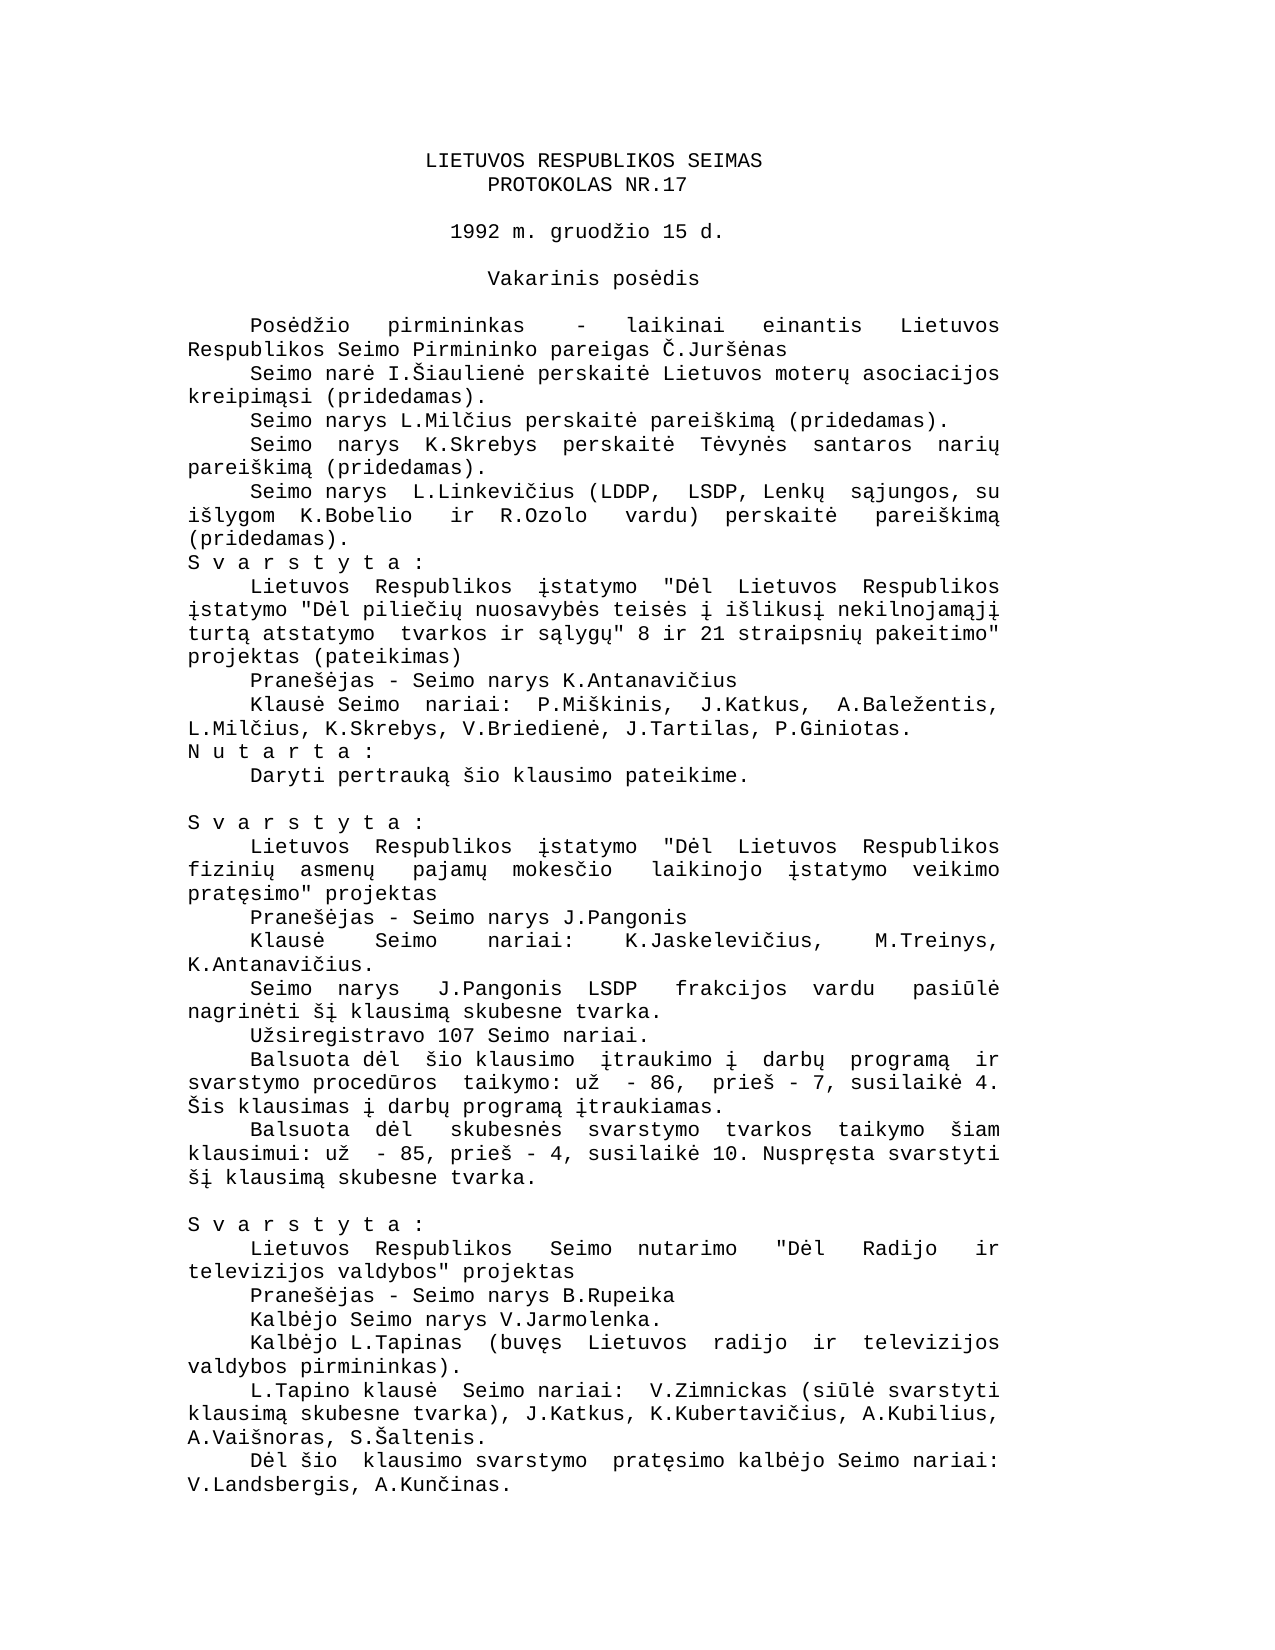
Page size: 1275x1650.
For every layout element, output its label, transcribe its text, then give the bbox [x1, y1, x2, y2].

text Pranešėjas - Seimo narys B.Rupeika [187, 1285, 1087, 1309]
text klausimą skubesne tvarka), J.Katkus, K.Kubertavičius, A.Kubilius, [187, 1403, 1087, 1427]
text projektas (pateikimas) [187, 647, 1087, 670]
text nagrinėti šį klausimą skubesne tvarka. [187, 1001, 1087, 1025]
text (pridedamas). [187, 528, 1087, 552]
text Klausė Seimo nariai: K.Jaskelevičius, M.Treinys, [187, 930, 1087, 954]
text Balsuota dėl šio klausimo įtraukimo į darbų programą ir [187, 1048, 1087, 1072]
text PROTOKOLAS NR.17 [187, 174, 1087, 197]
text S v a r s t y t a : [187, 552, 1087, 576]
text Seimo narys K.Skrebys perskaitė Tėvynės santaros narių [187, 434, 1087, 457]
text Lietuvos Respublikos įstatymo "Dėl Lietuvos Respublikos [187, 576, 1087, 599]
text Vakarinis posėdis [187, 268, 1087, 292]
text išlygom K.Bobelio ir R.Ozolo vardu) perskaitė pareiškimą [187, 505, 1087, 528]
text Balsuota dėl skubesnės svarstymo tvarkos taikymo šiam [187, 1119, 1087, 1143]
text A.Vaišnoras, S.Šaltenis. [187, 1427, 1087, 1451]
text L.Milčius, K.Skrebys, V.Briedienė, J.Tartilas, P.Giniotas. [187, 717, 1087, 741]
text Seimo narys L.Milčius perskaitė pareiškimą (pridedamas). [187, 410, 1087, 434]
text Dėl šio klausimo svarstymo pratęsimo kalbėjo Seimo nariai: [187, 1451, 1087, 1474]
text Šis klausimas į darbų programą įtraukiamas. [187, 1096, 1087, 1119]
text K.Antanavičius. [187, 954, 1087, 978]
text televizijos valdybos" projektas [187, 1261, 1087, 1285]
text Respublikos Seimo Pirmininko pareigas Č.Juršėnas [187, 339, 1087, 363]
text Kalbėjo L.Tapinas (buvęs Lietuvos radijo ir televizijos [187, 1332, 1087, 1356]
text svarstymo procedūros taikymo: už - 86, prieš - 7, susilaikė 4. [187, 1072, 1087, 1096]
text Pranešėjas - Seimo narys J.Pangonis [187, 907, 1087, 930]
text Lietuvos Respublikos Seimo nutarimo "Dėl Radijo ir [187, 1238, 1087, 1261]
text Seimo narys L.Linkevičius (LDDP, LSDP, Lenkų sąjungos, su [187, 481, 1087, 505]
text Seimo narė I.Šiaulienė perskaitė Lietuvos moterų asociacijos [187, 363, 1087, 386]
text Pranešėjas - Seimo narys K.Antanavičius [187, 670, 1087, 694]
text fizinių asmenų pajamų mokesčio laikinojo įstatymo veikimo [187, 859, 1087, 883]
text N u t a r t a : [187, 741, 1087, 765]
text Seimo narys J.Pangonis LSDP frakcijos vardu pasiūlė [187, 978, 1087, 1001]
text 1992 m. gruodžio 15 d. [187, 221, 1087, 244]
text Užsiregistravo 107 Seimo nariai. [187, 1025, 1087, 1048]
text turtą atstatymo tvarkos ir sąlygų" 8 ir 21 straipsnių pakeitimo" [187, 623, 1087, 647]
text S v a r s t y t a : [187, 812, 1087, 836]
text įstatymo "Dėl piliečių nuosavybės teisės į išlikusį nekilnojamąjį [187, 599, 1087, 623]
text L.Tapino klausė Seimo nariai: V.Zimnickas (siūlė svarstyti [187, 1379, 1087, 1403]
text LIETUVOS RESPUBLIKOS SEIMAS [187, 150, 1087, 174]
text šį klausimą skubesne tvarka. [187, 1167, 1087, 1190]
text Lietuvos Respublikos įstatymo "Dėl Lietuvos Respublikos [187, 836, 1087, 859]
text Posėdžio pirmininkas - laikinai einantis Lietuvos [187, 316, 1087, 339]
text Klausė Seimo nariai: P.Miškinis, J.Katkus, A.Baležentis, [187, 694, 1087, 717]
text kreipimąsi (pridedamas). [187, 386, 1087, 410]
text valdybos pirmininkas). [187, 1356, 1087, 1379]
text V.Landsbergis, A.Kunčinas. [187, 1474, 1087, 1498]
text pareiškimą (pridedamas). [187, 457, 1087, 481]
text Kalbėjo Seimo narys V.Jarmolenka. [187, 1309, 1087, 1332]
text S v a r s t y t a : [187, 1214, 1087, 1238]
text Daryti pertrauką šio klausimo pateikime. [187, 765, 1087, 788]
text klausimui: už - 85, prieš - 4, susilaikė 10. Nuspręsta svarstyti [187, 1143, 1087, 1167]
text pratęsimo" projektas [187, 883, 1087, 907]
